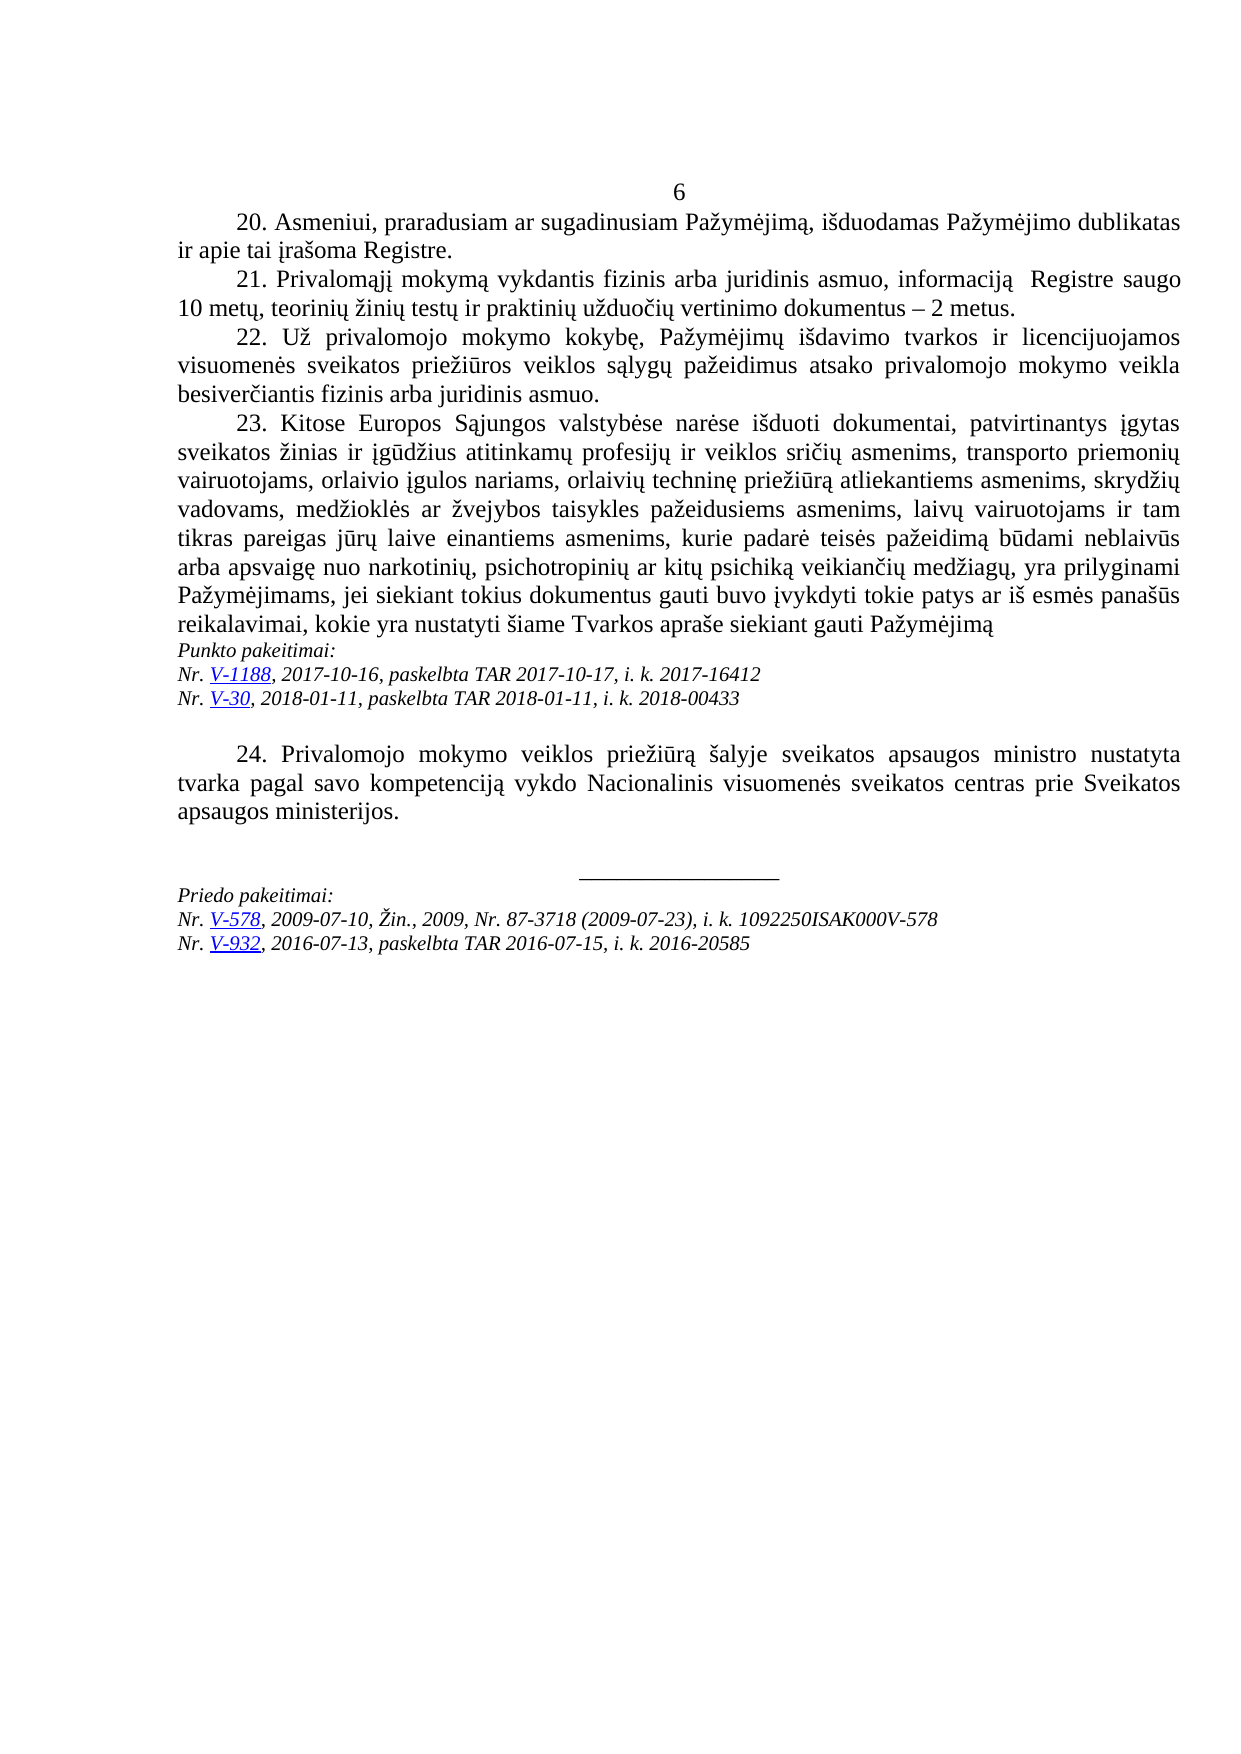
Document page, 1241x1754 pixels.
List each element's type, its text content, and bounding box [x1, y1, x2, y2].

text Priedo pakeitimai: [177, 883, 1181, 907]
text Nr. V-578, 2009-07-10, Žin., 2009, Nr. 87-3718 (2009-07-23), i. k. 1092250ISAK000V-578 [177, 907, 1181, 931]
text Nr. V-932, 2016-07-13, paskelbta TAR 2016-07-15, i. k. 2016-20585 [177, 931, 1181, 955]
text Nr. V-1188, 2017-10-16, paskelbta TAR 2017-10-17, i. k. 2017-16412 [177, 662, 1181, 686]
text 20. Asmeniui, praradusiam ar sugadinusiam Pažymėjimą, išduodamas Pažymėjimo dublikatas ir apie tai įrašoma Registre. [177, 207, 1181, 264]
text Punkto pakeitimai: [177, 638, 1181, 662]
text ________________ [177, 854, 1181, 883]
text Nr. V-30, 2018-01-11, paskelbta TAR 2018-01-11, i. k. 2018-00433 [177, 686, 1181, 710]
text 21. Privalomąjį mokymą vykdantis fizinis arba juridinis asmuo, informaciją Registre saugo 10 metų, teorinių žinių testų ir praktinių užduočių vertinimo dokumentus – 2 metus. [177, 264, 1181, 322]
text 24. Privalomojo mokymo veiklos priežiūrą šalyje sveikatos apsaugos ministro nustatyta tvarka pagal savo kompetenciją vykdo Nacionalinis visuomenės sveikatos centras prie Sveikatos apsaugos ministerijos. [177, 739, 1181, 825]
text 22. Už privalomojo mokymo kokybę, Pažymėjimų išdavimo tvarkos ir licencijuojamos visuomenės sveikatos priežiūros veiklos sąlygų pažeidimus atsako privalomojo mokymo veikla besiverčiantis fizinis arba juridinis asmuo. [177, 322, 1181, 408]
text 23. Kitose Europos Sąjungos valstybėse narėse išduoti dokumentai, patvirtinantys įgytas sveikatos žinias ir įgūdžius atitinkamų profesijų ir veiklos sričių asmenims, transporto priemonių vairuotojams, orlaivio įgulos nariams, orlaivių techninę priežiūrą atliekantiems asmenims, skrydžių vadovams, medžioklės ar žvejybos taisykles pažeidusiems asmenims, laivų vairuotojams ir tam tikras pareigas jūrų laive einantiems asmenims, kurie padarė teisės pažeidimą būdami neblaivūs arba apsvaigę nuo narkotinių, psichotropinių ar kitų psichiką veikiančių medžiagų, yra prilyginami Pažymėjimams, jei siekiant tokius dokumentus gauti buvo įvykdyti tokie patys ar iš esmės panašūs reikalavimai, kokie yra nustatyti šiame Tvarkos apraše siekiant gauti Pažymėjimą [177, 408, 1181, 638]
